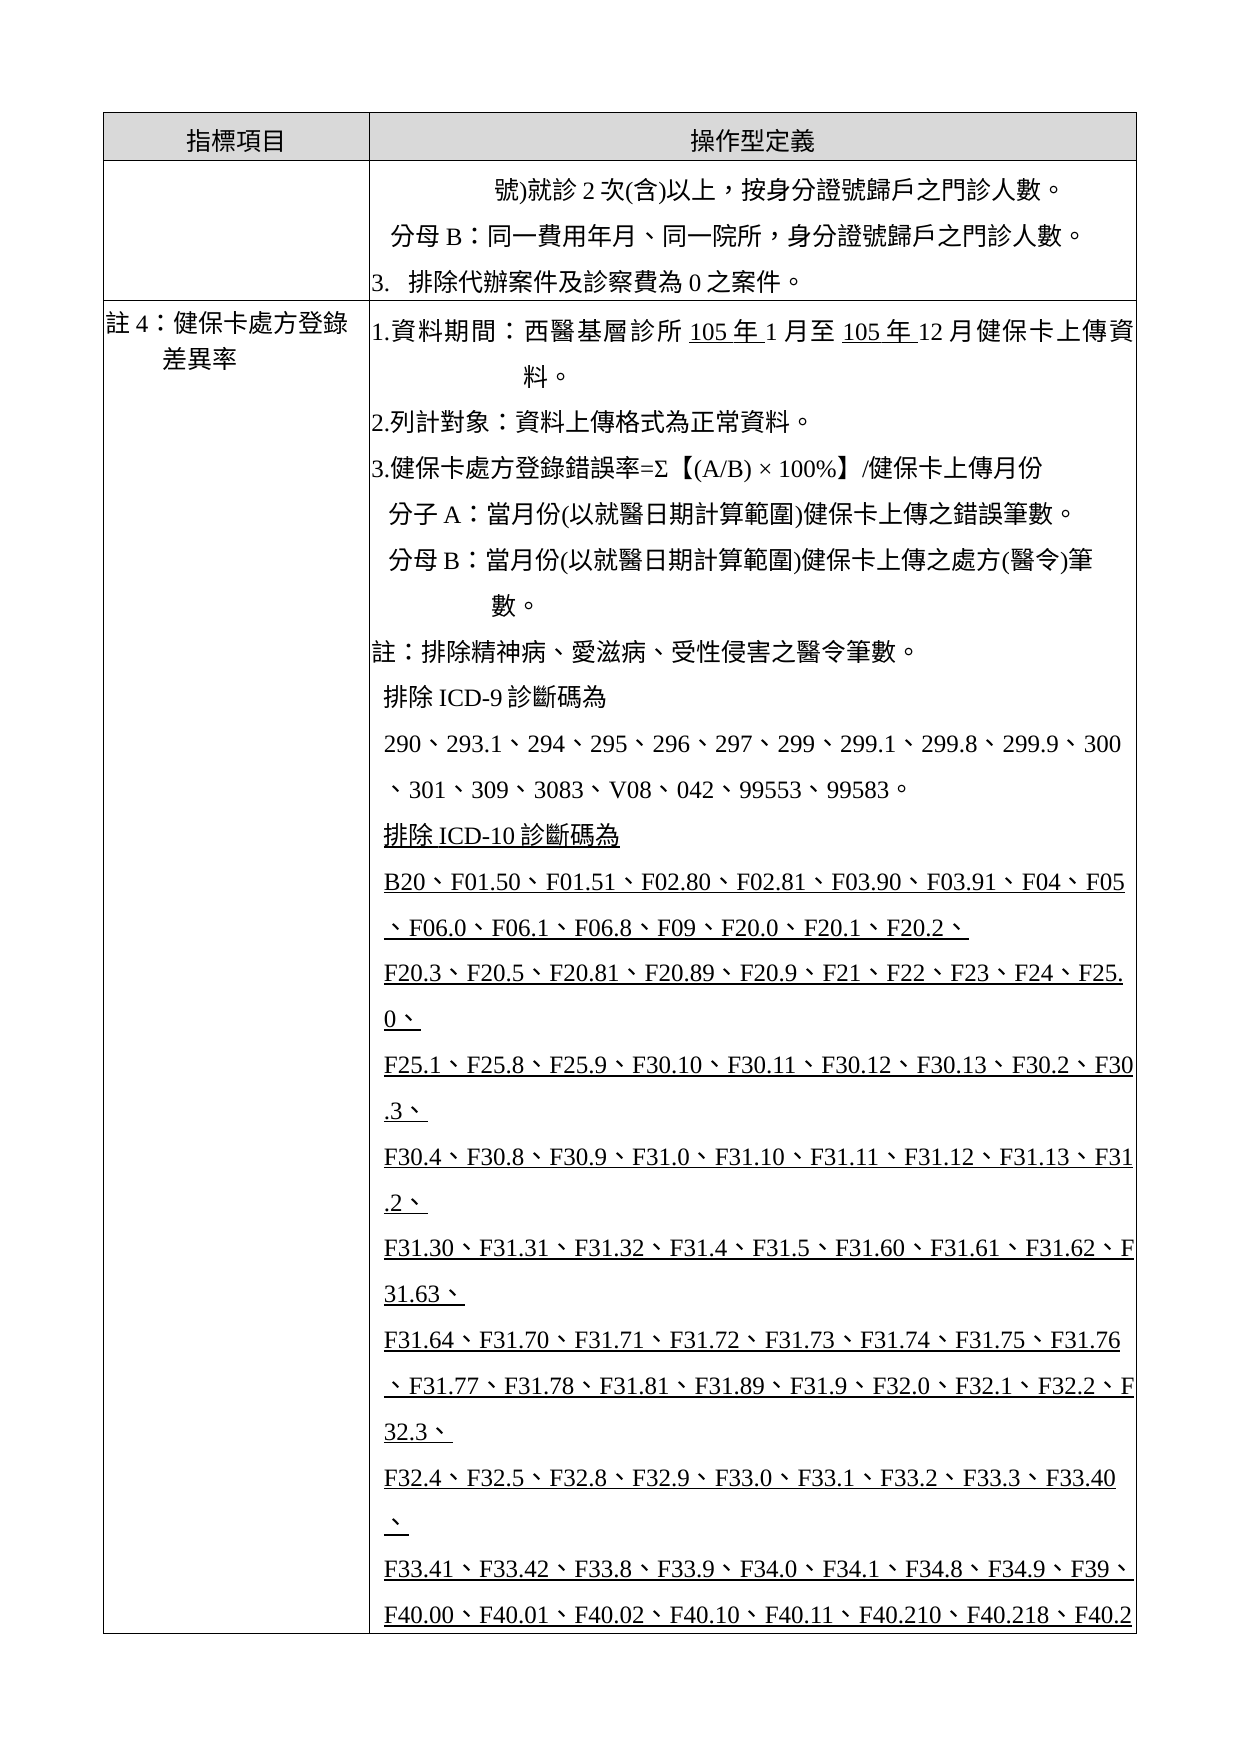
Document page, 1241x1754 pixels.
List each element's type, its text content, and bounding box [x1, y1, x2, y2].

table_header 操作型定義 [370, 113, 1136, 160]
table_cell 號)就診2次(含)以上，按身分證號歸戶之門診人數。 分母B：同一費用年月、同一院所，身分證號歸戶之門診人數。 排除代辦案件及診察費為0之案件。 [370, 161, 1136, 300]
table_header 指標項目 [104, 113, 369, 160]
table_cell 註4：健保卡處方登錄差異率 [104, 301, 369, 1633]
table_cell [104, 161, 369, 300]
table_cell 1.資料期間：西醫基層診所105年1月至105年12月健保卡上傳資料。 2.列計對象：資料上傳格式為正常資料。 3.健保卡處方登錄錯誤率=Σ【(A/B) × 100%】/健保卡上傳月份 分子A：當月份(以就醫日期計算範圍)健保卡上傳之錯誤筆數。 分母B：當月份(以就醫日期計算範圍)健保卡上傳之處方(醫令)筆數。 註：排除精神病、愛滋病、受性侵害之醫令筆數。 排除ICD-9診斷碼為290、293.1、294、295、296、297、299、299.1、299.8、299.9、300、301、309、3083、V08、042、99553、99583。 排除ICD-10診斷碼為B20、F01.50、F01.51、F02.80、F02.81、F03.90、F03.91、F04、F05、F06.0、F06.1、F06.8、F09、F20.0、F20.1、F20.2、 F20.3、F20.5、F20.81、F20.89、F20.9、F21、F22、F23、F24、F25.0、 F25.1、F25.8、F25.9、F30.10、F30.11、F30.12、F30.13、F30.2、F30.3、 F30.4、F30.8、F30.9、F31.0、F31.10、F31.11、F31.12、F31.13、F31.2、 F31.30、F31.31、F31.32、F31.4、F31.5、F31.60、F31.61、F31.62、F31.63、 F31.64、F31.70、F31.71、F31.72、F31.73、F31.74、F31.75、F31.76、F31.77、F31.78、F31.81、F31.89、F31.9、F32.0、F32.1、F32.2、F32.3、 F32.4、F32.5、F32.8、F32.9、F33.0、F33.1、F33.2、F33.3、F33.40、 F33.41、F33.42、F33.8、F33.9、F34.0、F34.1、F34.8、F34.9、F39、 F40.00、F40.01、F40.02、F40.10、F40.11、F40.210、F40.218、F40.2 [370, 301, 1136, 1633]
